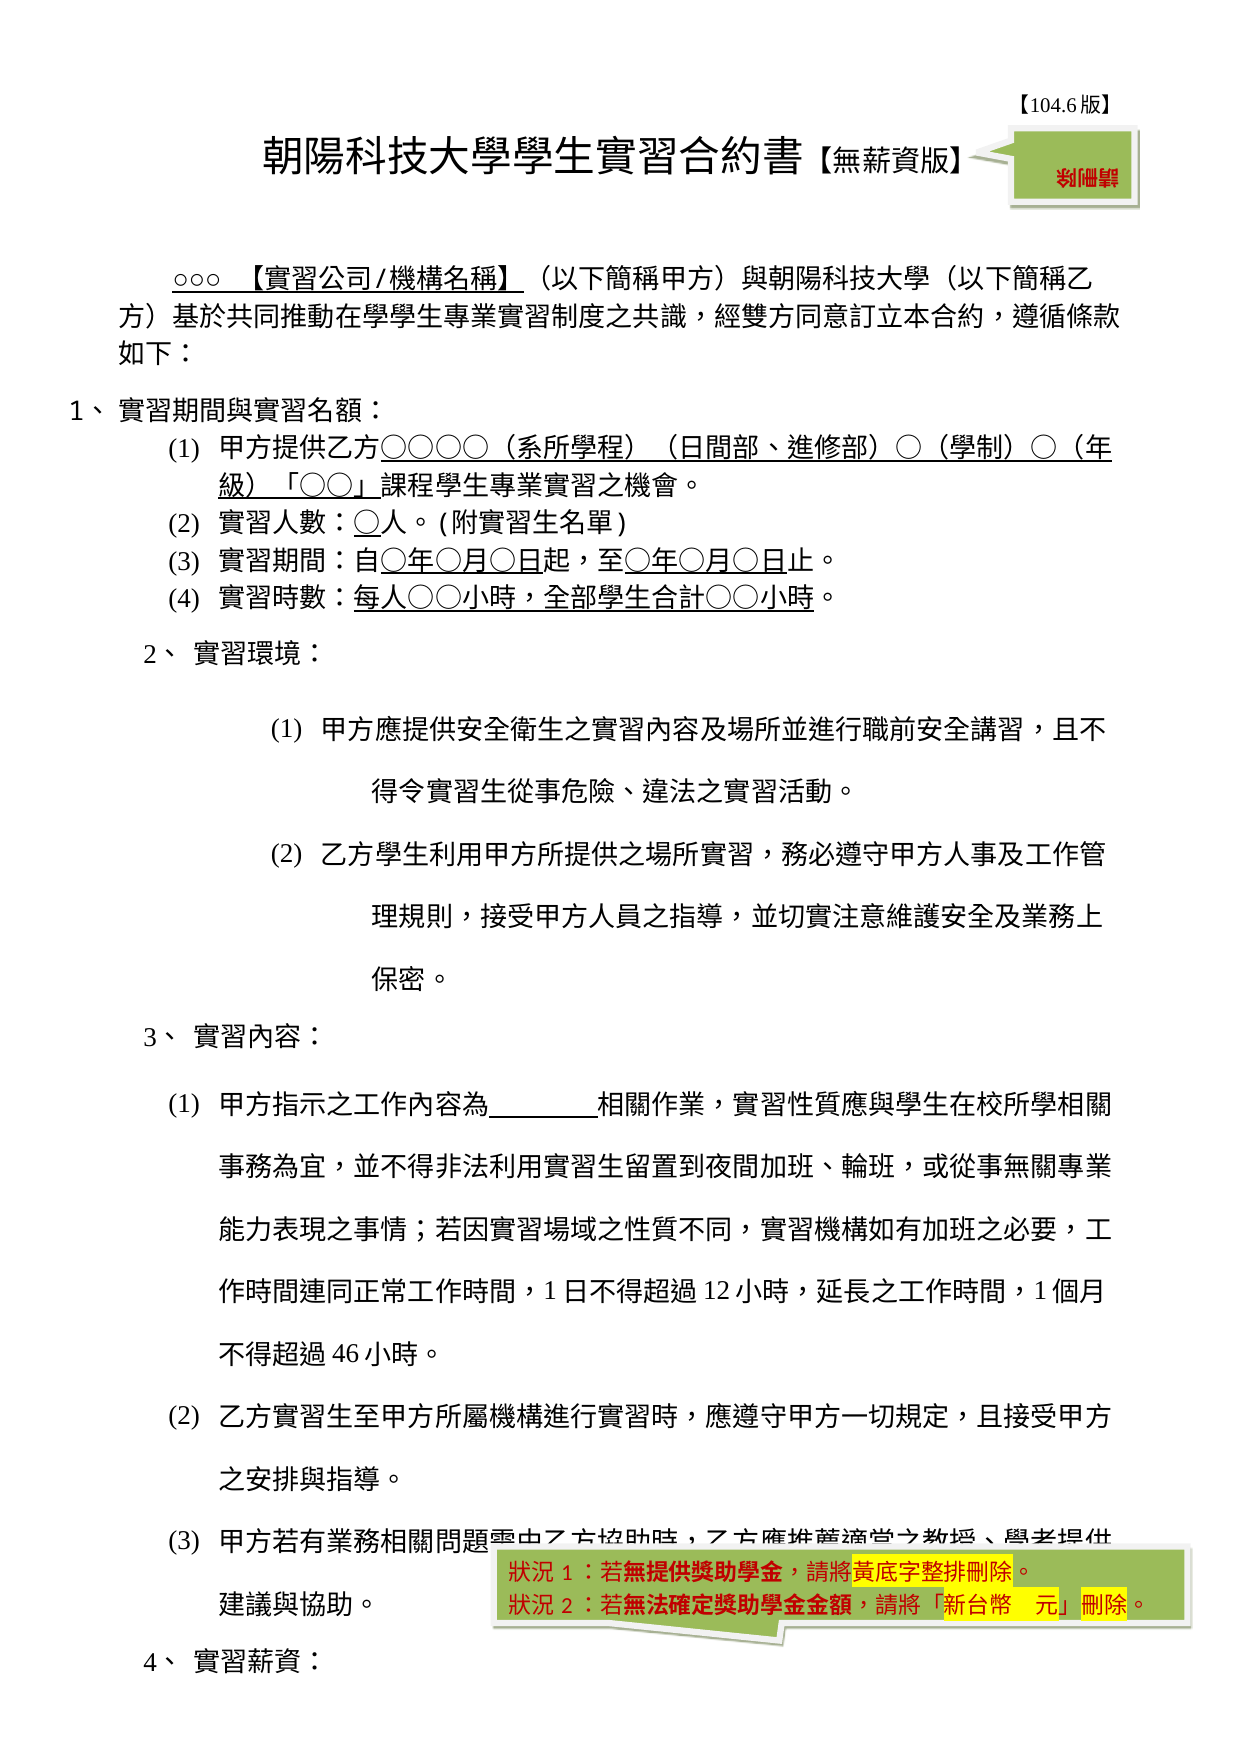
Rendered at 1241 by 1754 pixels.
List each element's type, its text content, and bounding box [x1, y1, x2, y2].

list 實習人數：○人。(附實習生名單) [168, 503, 1122, 540]
list 甲方提供乙方○○○○（系所學程）（日間部、進修部）○（學制）○（年級）「○○」課程學生專業實習之機會。 [168, 428, 1122, 503]
list 乙方學生利用甲方所提供之場所實習，務必遵守甲方人事及工作管理規則，接受甲方人員之指導，並切實注意維護安全及業務上保密。 [271, 811, 1122, 998]
text ○○○ 【實習公司/機構名稱】（以下簡稱甲方）與朝陽科技大學（以下簡稱乙方）基於共同推動在學學生專業實習制度之共識，經雙方同意訂立本合約，遵循條款如下： [118, 259, 1122, 371]
list 乙方實習生至甲方所屬機構進行實習時，應遵守甲方一切規定，且接受甲方之安排與指導。 [168, 1373, 1122, 1498]
list 甲方若有業務相關問題需由乙方協助時，乙方應推薦適當之教授、學者提供建議與協助。 [168, 1498, 1122, 1623]
list 實習期間：自○年○月○日起，至○年○月○日止。 [168, 540, 1122, 578]
text 朝陽科技大學學生實習合約書【無薪資版】 [118, 123, 1122, 183]
list 甲方指示之工作內容為 相關作業，實習性質應與學生在校所學相關事務為宜，並不得非法利用實習生留置到夜間加班、輪班，或從事無關專業能力表現之事情；若因實習場域之性質不同，實習機構如有加班之必要，工作時間連同正常工作時間，1日不得超過12小時，延長之工作時間，1個月不得超過46小時。 [168, 1061, 1122, 1373]
list 實習環境： [143, 634, 1122, 671]
list 實習時數：每人○○小時，全部學生合計○○小時。 [168, 578, 1122, 615]
list 實習薪資： [143, 1642, 1122, 1679]
list 實習內容： [143, 1017, 1122, 1054]
list 實習期間與實習名額： [68, 390, 1122, 428]
list 甲方應提供安全衛生之實習內容及場所並進行職前安全講習，且不得令實習生從事危險、違法之實習活動。 [271, 686, 1122, 811]
